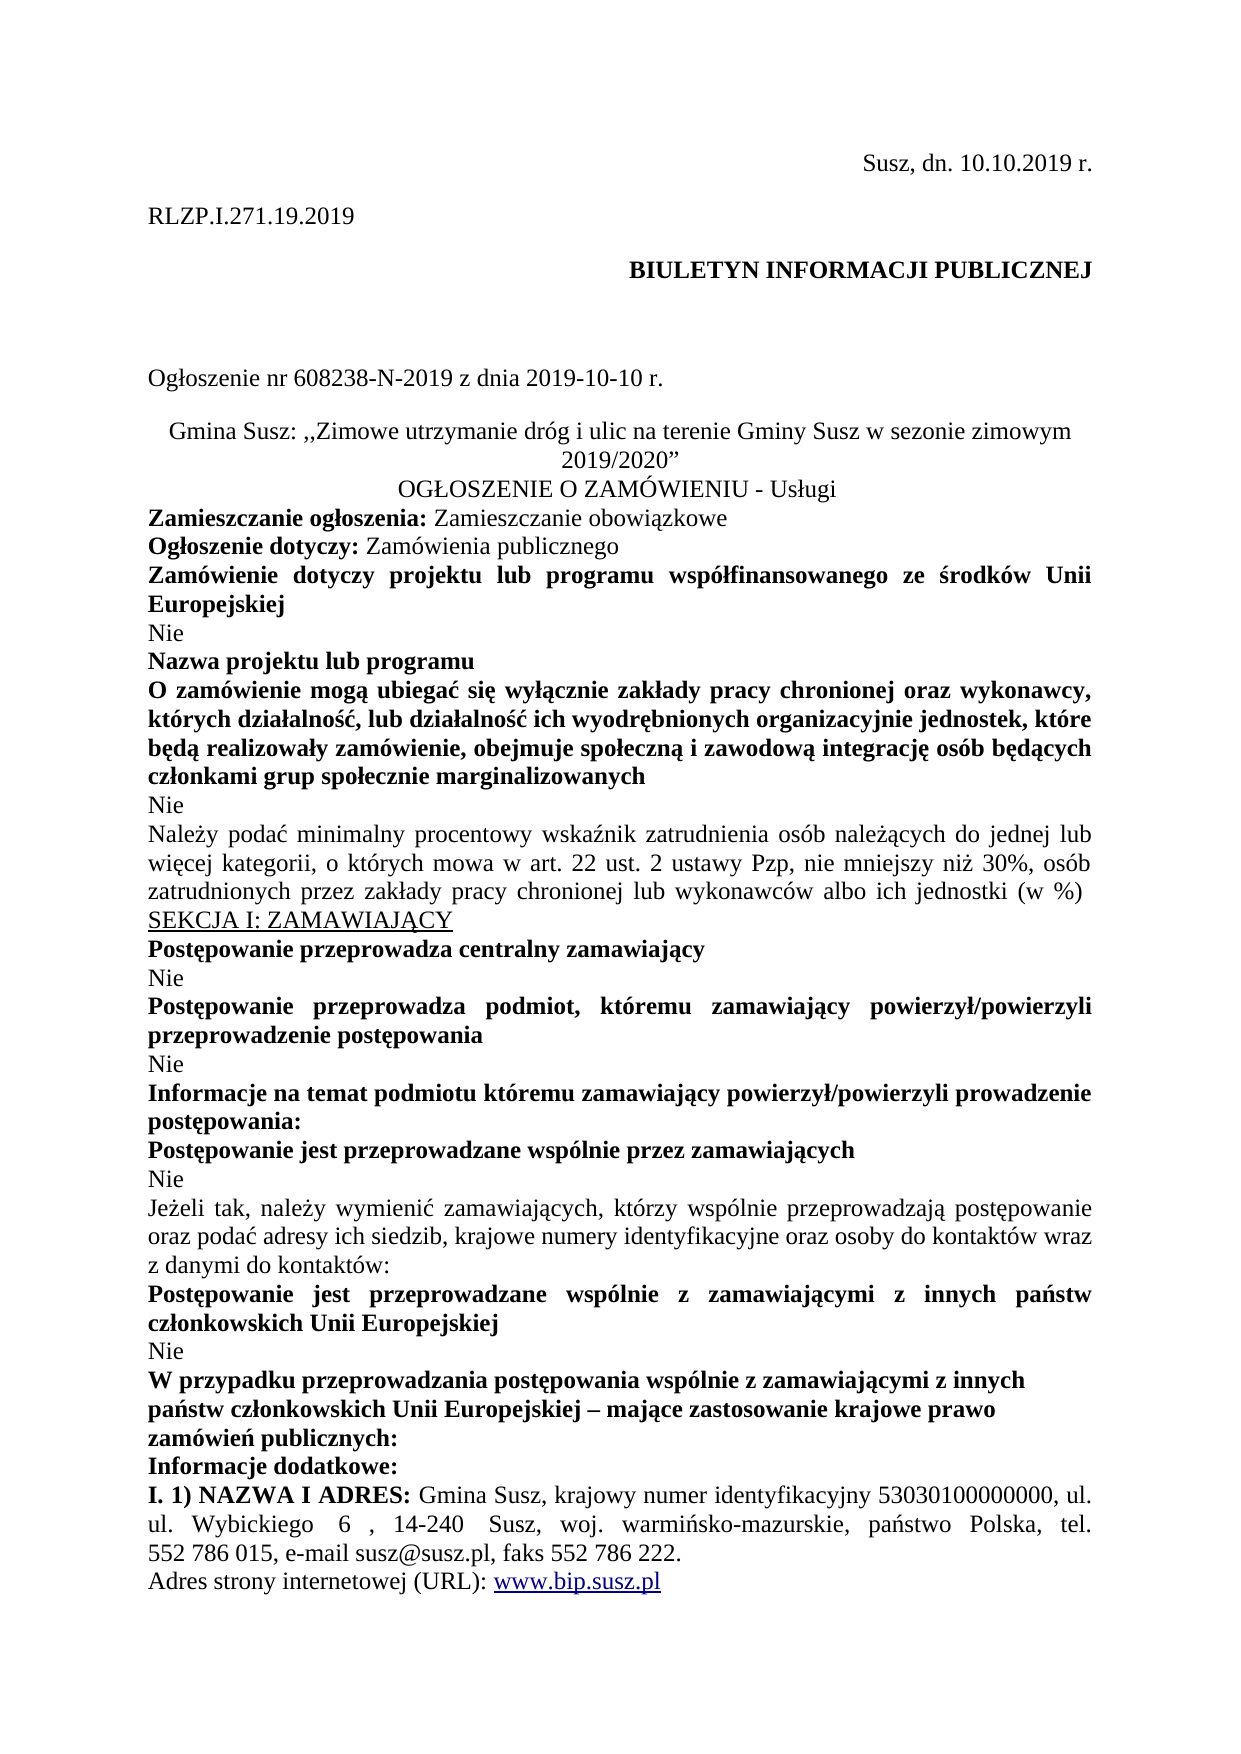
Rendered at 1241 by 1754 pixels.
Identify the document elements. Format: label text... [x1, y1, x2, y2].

text Adres strony internetowej (URL): www.bip.susz.pl [148, 1566, 1093, 1595]
text Nie [148, 618, 1093, 646]
text Postępowanie jest przeprowadzane wspólnie z zamawiającymi z innych państw członkowskich Unii Europejskiej [148, 1279, 1093, 1336]
text Susz, dn. 10.10.2019 r. [148, 148, 1093, 176]
text Zamieszczanie ogłoszenia: Zamieszczanie obowiązkowe [148, 503, 1093, 531]
text Nie [148, 1336, 1093, 1365]
text RLZP.I.271.19.2019 [148, 201, 1093, 230]
text W przypadku przeprowadzania postępowania wspólnie z zamawiającymi z innych państw członkowskich Unii Europejskiej – mające zastosowanie krajowe prawo zamówień publicznych: Informacje dodatkowe: [148, 1365, 1093, 1480]
text Ogłoszenie nr 608238-N-2019 z dnia 2019-10-10 r. [148, 363, 1093, 391]
text Informacje na temat podmiotu któremu zamawiający powierzył/powierzyli prowadzenie postępowania: Postępowanie jest przeprowadzane wspólnie przez zamawiających [148, 1078, 1093, 1164]
text Ogłoszenie dotyczy: Zamówienia publicznego [148, 531, 1093, 560]
text O zamówienie mogą ubiegać się wyłącznie zakłady pracy chronionej oraz wykonawcy, których działalność, lub działalność ich wyodrębnionych organizacyjnie jednostek, które będą realizowały zamówienie, obejmuje społeczną i zawodową integrację osób będących członkami grup społecznie marginalizowanych [148, 675, 1093, 790]
text Nie [148, 1164, 1093, 1193]
text Zamówienie dotyczy projektu lub programu współfinansowanego ze środków Unii Europejskiej [148, 560, 1093, 618]
text Nie [148, 1049, 1093, 1078]
text Nie [148, 790, 1093, 819]
text Gmina Susz: ,,Zimowe utrzymanie dróg i ulic na terenie Gminy Susz w sezonie zimowym 2019/2020” OGŁOSZENIE O ZAMÓWIENIU - Usługi [148, 416, 1093, 503]
text BIULETYN INFORMACJI PUBLICZNEJ [148, 255, 1093, 284]
text Postępowanie przeprowadza centralny zamawiający [148, 934, 1093, 963]
text I. 1) NAZWA I ADRES: Gmina Susz, krajowy numer identyfikacyjny 53030100000000, ul. ul. Wybickiego 6 , 14-240 Susz, woj. warmińsko-mazurskie, państwo Polska, tel. 552 786 015, e-mail susz@susz.pl, faks 552 786 222. [148, 1480, 1093, 1566]
text Nie [148, 963, 1093, 991]
text Jeżeli tak, należy wymienić zamawiających, którzy wspólnie przeprowadzają postępowanie oraz podać adresy ich siedzib, krajowe numery identyfikacyjne oraz osoby do kontaktów wraz z danymi do kontaktów: [148, 1193, 1093, 1279]
text Nazwa projektu lub programu [148, 646, 1093, 675]
text Postępowanie przeprowadza podmiot, któremu zamawiający powierzył/powierzyli przeprowadzenie postępowania [148, 991, 1093, 1049]
text Należy podać minimalny procentowy wskaźnik zatrudnienia osób należących do jednej lub więcej kategorii, o których mowa w art. 22 ust. 2 ustawy Pzp, nie mniejszy niż 30%, osób zatrudnionych przez zakłady pracy chronionej lub wykonawców albo ich jednostki (w %) SEKCJA I: ZAMAWIAJĄCY [148, 819, 1093, 934]
